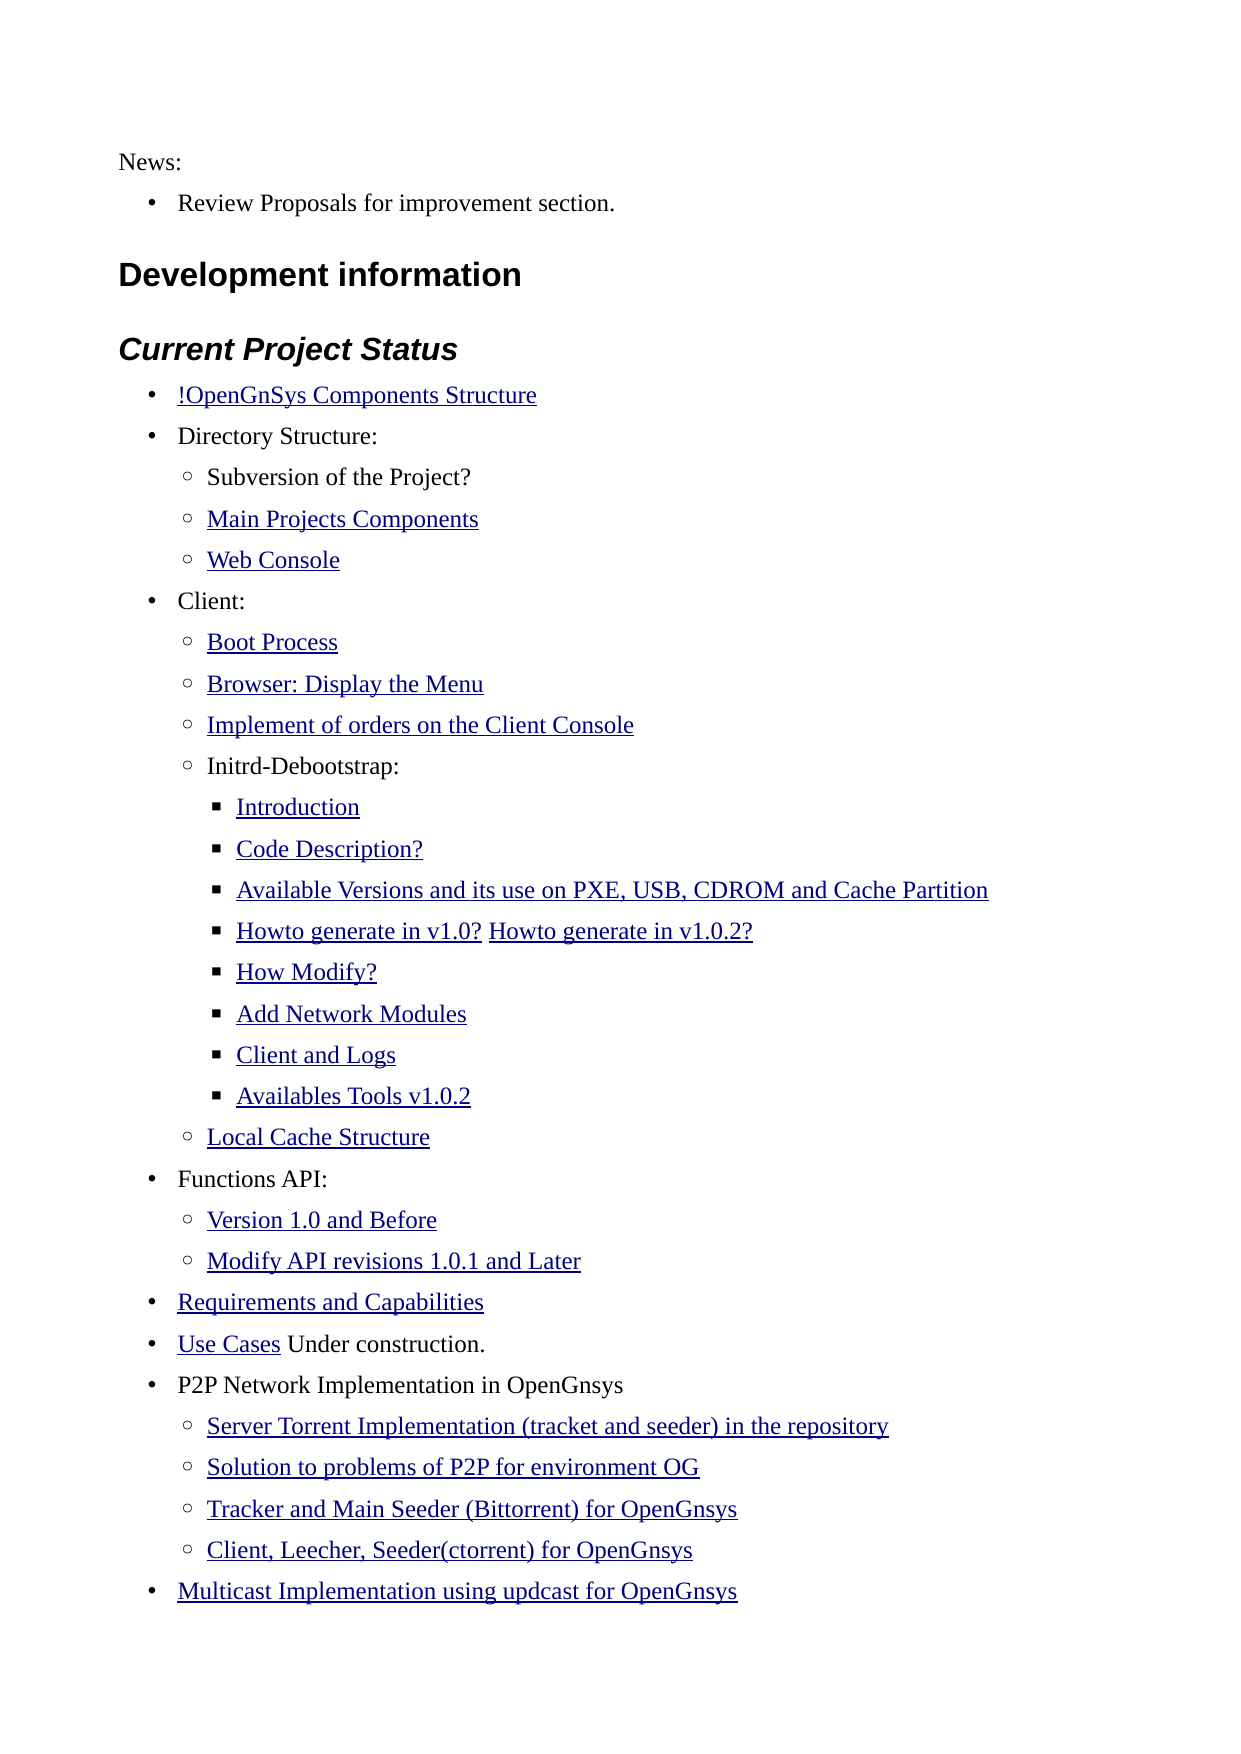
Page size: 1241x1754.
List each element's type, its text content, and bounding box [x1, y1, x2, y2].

list Browser: Display the Menu [177, 669, 1122, 697]
list !OpenGnSys Components Structure [148, 380, 1122, 409]
list Server Torrent Implementation (tracket and seeder) in the repository [177, 1411, 1122, 1440]
list Initrd-Debootstrap: [177, 751, 1122, 780]
list Version 1.0 and Before [177, 1205, 1122, 1234]
subtitle Current Project Status [118, 331, 1122, 367]
list Web Console [177, 545, 1122, 574]
list Implement of orders on the Client Console [177, 710, 1122, 739]
list Use Cases Under construction. [148, 1329, 1122, 1357]
list Howto generate in v1.0? Howto generate in v1.0.2? [207, 916, 1122, 945]
subtitle Development information [118, 254, 1122, 293]
list Solution to problems of P2P for environment OG [177, 1452, 1122, 1481]
list Client, Leecher, Seeder(ctorrent) for OpenGnsys [177, 1535, 1122, 1564]
list Multicast Implementation using updcast for OpenGnsys [148, 1576, 1122, 1605]
list How Modify? [207, 957, 1122, 986]
list Local Cache Structure [177, 1122, 1122, 1151]
list Available Versions and its use on PXE, USB, CDROM and Cache Partition [207, 875, 1122, 904]
list Modify API revisions 1.0.1 and Later [177, 1246, 1122, 1275]
list Availables Tools v1.0.2 [207, 1081, 1122, 1110]
list Subversion of the Project? [177, 462, 1122, 491]
list Boot Process [177, 627, 1122, 656]
list Client and Logs [207, 1040, 1122, 1069]
list Introduction [207, 792, 1122, 821]
list Code Description? [207, 834, 1122, 862]
list Review Proposals for improvement section. [148, 188, 1122, 217]
text News: [118, 147, 1122, 176]
list Directory Structure: [148, 421, 1122, 450]
list Tracker and Main Seeder (Bittorrent) for OpenGnsys [177, 1494, 1122, 1522]
list Requirements and Capabilities [148, 1287, 1122, 1316]
list Main Projects Components [177, 504, 1122, 532]
list P2P Network Implementation in OpenGnsys [148, 1370, 1122, 1399]
list Functions API: [148, 1164, 1122, 1192]
list Client: [148, 586, 1122, 615]
list Add Network Modules [207, 999, 1122, 1027]
